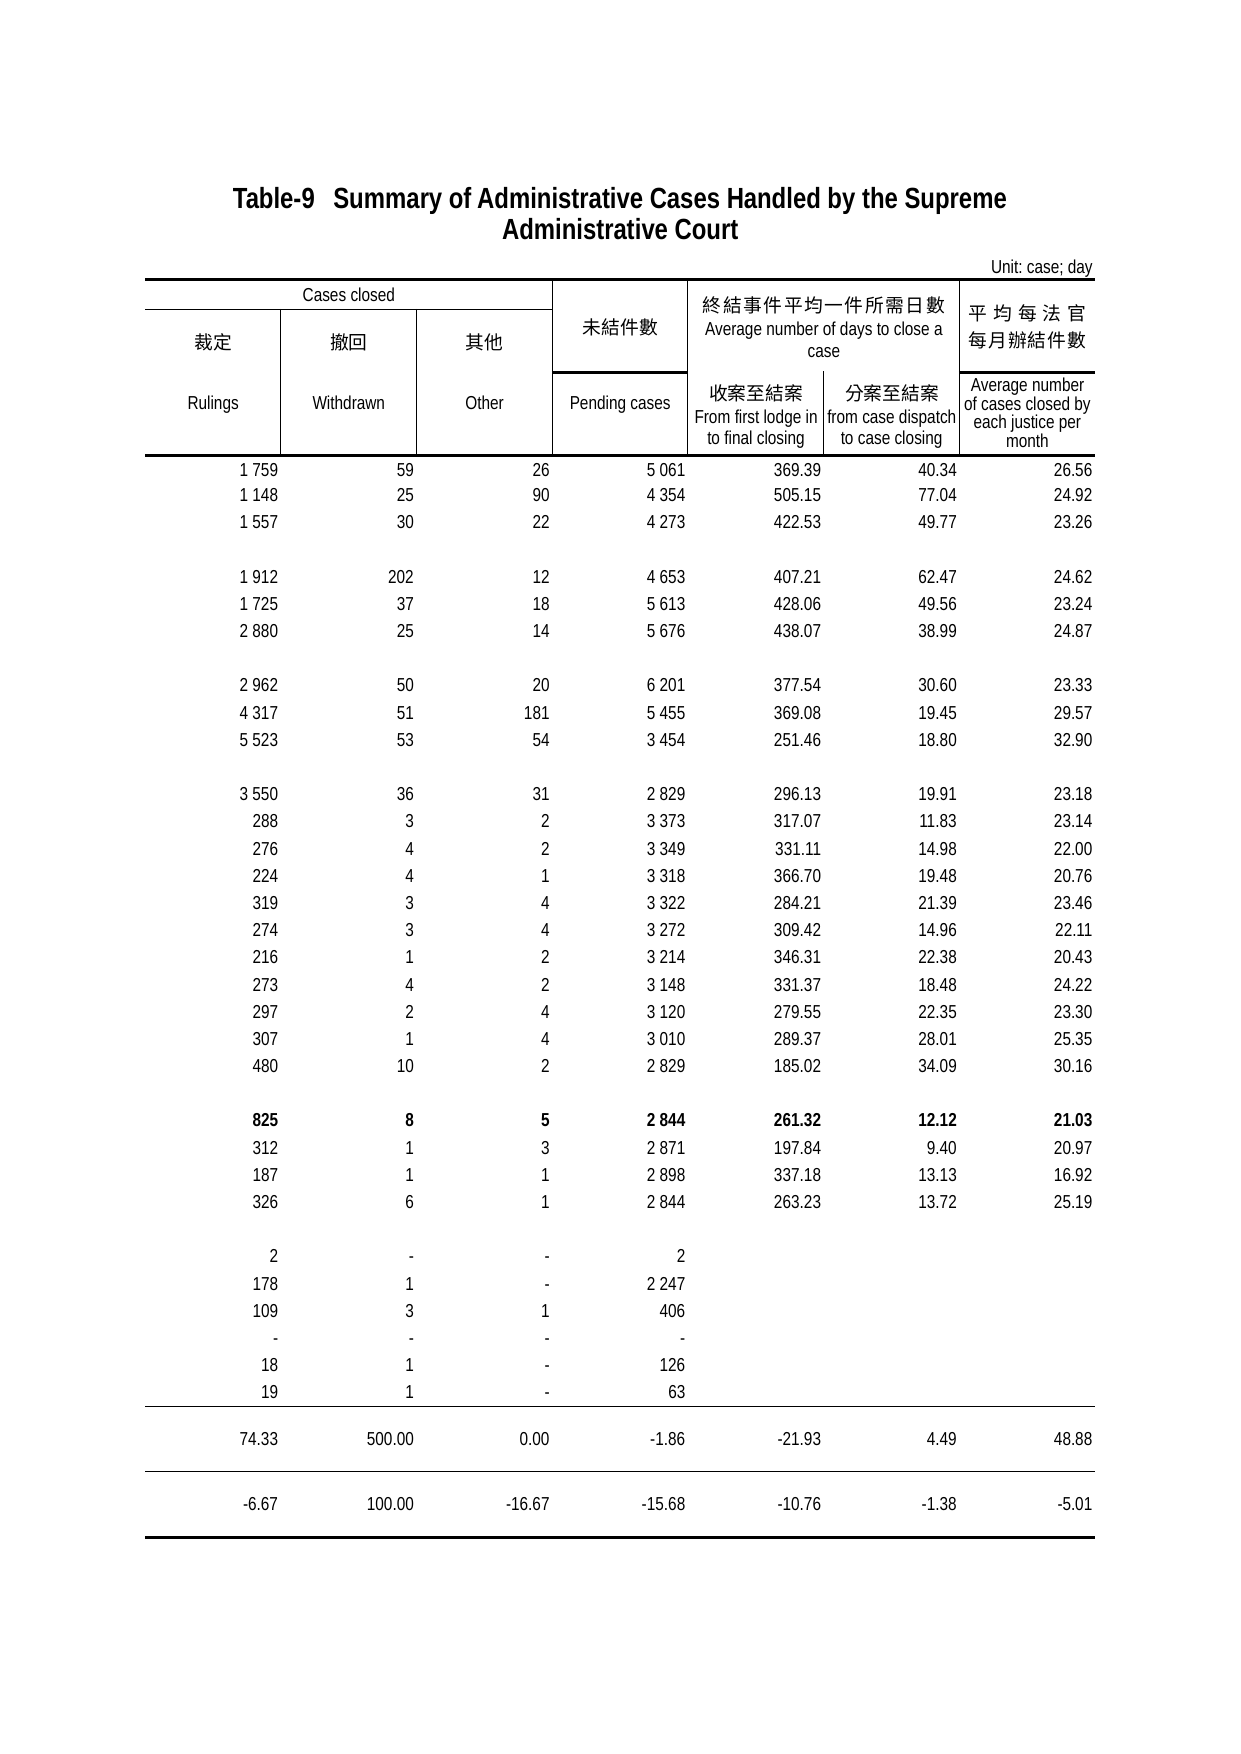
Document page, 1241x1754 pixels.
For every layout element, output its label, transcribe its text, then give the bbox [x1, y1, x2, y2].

table_cell [824, 1243, 959, 1270]
table_cell 6 [281, 1188, 416, 1215]
table_cell 2 247 [552, 1270, 688, 1297]
table_cell 19.91 [824, 780, 959, 807]
table_cell [959, 644, 1095, 672]
table_cell [824, 536, 959, 563]
table_cell 2 [145, 1243, 281, 1270]
table_cell 6 201 [552, 672, 688, 699]
table_cell -15.68 [552, 1472, 688, 1536]
table_cell 197.84 [688, 1134, 824, 1161]
table_cell 30.16 [959, 1052, 1095, 1079]
table_cell 2 829 [552, 1052, 688, 1079]
table_cell 4 653 [552, 563, 688, 590]
table_cell 40.34 [824, 457, 959, 481]
table_cell [959, 536, 1095, 563]
table_cell 1 [281, 1134, 416, 1161]
table_cell [824, 1270, 959, 1297]
table_cell 4 317 [145, 699, 281, 726]
table_cell [281, 1079, 416, 1107]
table_cell 18.48 [824, 971, 959, 998]
table_cell 4 354 [552, 481, 688, 508]
table_cell 2 [281, 998, 416, 1025]
table_cell 369.08 [688, 699, 824, 726]
table_cell [416, 1079, 552, 1107]
table_cell 22.35 [824, 998, 959, 1025]
table_cell [824, 1297, 959, 1324]
table_cell Pending cases [553, 374, 687, 454]
table_cell [824, 1324, 959, 1351]
table_cell 126 [552, 1351, 688, 1378]
table_cell [688, 1324, 824, 1351]
table_cell 438.07 [688, 617, 824, 644]
table_cell 100.00 [281, 1472, 416, 1536]
table_cell 251.46 [688, 726, 824, 753]
table_cell 12.12 [824, 1107, 959, 1134]
table_cell 20.76 [959, 862, 1095, 889]
table_cell [145, 753, 281, 780]
table_cell 2 898 [552, 1161, 688, 1188]
table_cell [688, 644, 824, 672]
table_cell 24.22 [959, 971, 1095, 998]
table_cell 309.42 [688, 916, 824, 943]
table_cell 317.07 [688, 808, 824, 835]
table_cell 1 912 [145, 563, 281, 590]
table_cell -5.01 [959, 1472, 1095, 1536]
table_cell 2 [416, 808, 552, 835]
table_cell 37 [281, 590, 416, 617]
table_cell [959, 1297, 1095, 1324]
table_cell 261.32 [688, 1107, 824, 1134]
table_cell 0.00 [416, 1407, 552, 1471]
table_cell 50 [281, 672, 416, 699]
table_cell 2 [416, 971, 552, 998]
table_cell [688, 1351, 824, 1378]
table_cell 23.30 [959, 998, 1095, 1025]
table_cell 4 [281, 835, 416, 862]
table_header Cases closed [145, 281, 552, 309]
table_cell [688, 1379, 824, 1406]
table_cell -1.86 [552, 1407, 688, 1471]
table_cell [145, 1215, 281, 1242]
table_cell -21.93 [688, 1407, 824, 1471]
table_cell 5 523 [145, 726, 281, 753]
table_cell 32.90 [959, 726, 1095, 753]
table_cell 1 [416, 1188, 552, 1215]
table_cell 1 [416, 862, 552, 889]
table_cell 19.48 [824, 862, 959, 889]
table_cell 181 [416, 699, 552, 726]
table_cell 38.99 [824, 617, 959, 644]
table_cell 4 [281, 971, 416, 998]
table_cell 369.39 [688, 457, 824, 481]
table_cell 22 [416, 509, 552, 536]
table_cell 273 [145, 971, 281, 998]
table_cell Withdrawn [281, 371, 416, 454]
table_cell 297 [145, 998, 281, 1025]
table_cell 3 318 [552, 862, 688, 889]
table_cell 3 349 [552, 835, 688, 862]
table_cell 24.92 [959, 481, 1095, 508]
table_cell 53 [281, 726, 416, 753]
table_cell 19 [145, 1379, 281, 1406]
table_cell [145, 536, 281, 563]
table_cell 77.04 [824, 481, 959, 508]
table_cell Rulings [145, 371, 280, 454]
table_cell 5 455 [552, 699, 688, 726]
table_cell 分案至結案 from case dispatch to case closing [824, 371, 959, 454]
table_cell [688, 536, 824, 563]
table_cell 279.55 [688, 998, 824, 1025]
table_cell 11.83 [824, 808, 959, 835]
table_cell 9.40 [824, 1134, 959, 1161]
table_cell 23.24 [959, 590, 1095, 617]
table_cell 74.33 [145, 1407, 281, 1471]
table_cell 5 061 [552, 457, 688, 481]
table_cell -1.38 [824, 1472, 959, 1536]
table_cell 263.23 [688, 1188, 824, 1215]
table_cell 54 [416, 726, 552, 753]
table_cell [416, 1215, 552, 1242]
table_cell [416, 753, 552, 780]
table_cell [688, 1079, 824, 1107]
table_cell [145, 1079, 281, 1107]
table_cell 1 [416, 1297, 552, 1324]
table_cell 1 [281, 944, 416, 971]
table_cell 3 373 [552, 808, 688, 835]
table_cell 1 [281, 1270, 416, 1297]
table_cell [552, 644, 688, 672]
table_cell 51 [281, 699, 416, 726]
table_cell 825 [145, 1107, 281, 1134]
table_cell 22.11 [959, 916, 1095, 943]
table_cell 23.18 [959, 780, 1095, 807]
table_cell 1 [416, 1161, 552, 1188]
table_cell 274 [145, 916, 281, 943]
table_cell 13.72 [824, 1188, 959, 1215]
table_cell 90 [416, 481, 552, 508]
table_cell [959, 1270, 1095, 1297]
table_cell 撤回 [281, 310, 416, 371]
table_cell 3 010 [552, 1025, 688, 1052]
table_header 未結件數 [553, 281, 687, 371]
table_cell 187 [145, 1161, 281, 1188]
table_cell 3 454 [552, 726, 688, 753]
table_cell 224 [145, 862, 281, 889]
table_cell 20.97 [959, 1134, 1095, 1161]
table_cell [824, 1079, 959, 1107]
table_cell 5 613 [552, 590, 688, 617]
table_cell 4.49 [824, 1407, 959, 1471]
table_cell [824, 1351, 959, 1378]
table_cell 296.13 [688, 780, 824, 807]
table_cell - [552, 1324, 688, 1351]
table_cell -6.67 [145, 1472, 281, 1536]
table_cell 63 [552, 1379, 688, 1406]
table_cell 1 [281, 1351, 416, 1378]
table_cell [959, 1079, 1095, 1107]
table_cell 22.38 [824, 944, 959, 971]
table_cell 25 [281, 617, 416, 644]
table_cell 25 [281, 481, 416, 508]
table_cell [281, 753, 416, 780]
table_cell 284.21 [688, 889, 824, 916]
table_cell 3 148 [552, 971, 688, 998]
table_header 終結事件平均一件所需日數 Average number of days to close a case [688, 281, 959, 371]
table_cell 14 [416, 617, 552, 644]
table_cell [959, 1324, 1095, 1351]
table_cell 4 [281, 862, 416, 889]
table_cell [824, 1215, 959, 1242]
table_cell - [416, 1270, 552, 1297]
table_cell 36 [281, 780, 416, 807]
table_cell 48.88 [959, 1407, 1095, 1471]
table_cell 1 557 [145, 509, 281, 536]
table_cell 1 [281, 1025, 416, 1052]
table_cell 16.92 [959, 1161, 1095, 1188]
table_cell 23.26 [959, 509, 1095, 536]
table_cell 22.00 [959, 835, 1095, 862]
table_cell [688, 1270, 824, 1297]
table_cell [552, 1215, 688, 1242]
table_cell 1 [281, 1161, 416, 1188]
table_cell 25.35 [959, 1025, 1095, 1052]
table_cell 319 [145, 889, 281, 916]
table_cell 5 676 [552, 617, 688, 644]
table_cell Average number of cases closed by each justice per month [960, 374, 1095, 454]
table_cell [552, 536, 688, 563]
table_cell - [416, 1379, 552, 1406]
table_cell 23.14 [959, 808, 1095, 835]
table_cell 2 844 [552, 1188, 688, 1215]
table_cell 18 [416, 590, 552, 617]
table_cell 49.77 [824, 509, 959, 536]
table_cell Other [417, 371, 552, 454]
table_cell 2 844 [552, 1107, 688, 1134]
table_cell 2 [416, 944, 552, 971]
table_cell 14.96 [824, 916, 959, 943]
table_cell 3 [281, 916, 416, 943]
table_cell [552, 753, 688, 780]
table_cell 109 [145, 1297, 281, 1324]
table_cell 18 [145, 1351, 281, 1378]
table_cell 收案至結案 From first lodge in to final closing [688, 371, 823, 454]
table_cell 3 120 [552, 998, 688, 1025]
table_cell 24.87 [959, 617, 1095, 644]
table_cell 14.98 [824, 835, 959, 862]
table_cell 202 [281, 563, 416, 590]
table_header 平均每法官 每月辦結件數 [960, 281, 1095, 371]
table_cell 3 [416, 1134, 552, 1161]
table_cell 422.53 [688, 509, 824, 536]
table_cell [959, 1379, 1095, 1406]
table_cell 34.09 [824, 1052, 959, 1079]
table_cell 185.02 [688, 1052, 824, 1079]
table_cell 377.54 [688, 672, 824, 699]
table_cell [959, 1351, 1095, 1378]
table_cell 25.19 [959, 1188, 1095, 1215]
table_cell 307 [145, 1025, 281, 1052]
table_cell 4 [416, 998, 552, 1025]
table_cell [281, 644, 416, 672]
table_cell 3 550 [145, 780, 281, 807]
table_cell 3 [281, 1297, 416, 1324]
table_cell 24.62 [959, 563, 1095, 590]
table_cell 62.47 [824, 563, 959, 590]
table_cell 30.60 [824, 672, 959, 699]
table_cell 59 [281, 457, 416, 481]
table_cell 30 [281, 509, 416, 536]
table_cell 2 [416, 835, 552, 862]
table_cell -10.76 [688, 1472, 824, 1536]
table_cell [959, 1215, 1095, 1242]
text Unit: case; day [148, 256, 1092, 278]
text Table-9 Summary of Administrative Cases Handled by the Supreme Administrative Court [148, 183, 1092, 246]
table_cell 289.37 [688, 1025, 824, 1052]
table_cell 3 [281, 808, 416, 835]
table_cell - [416, 1243, 552, 1270]
table_cell 2 962 [145, 672, 281, 699]
table_cell 2 829 [552, 780, 688, 807]
table_cell 1 148 [145, 481, 281, 508]
table_cell [281, 536, 416, 563]
table_cell [281, 1215, 416, 1242]
table_cell 288 [145, 808, 281, 835]
table_cell 21.39 [824, 889, 959, 916]
table_cell 1 725 [145, 590, 281, 617]
table_cell 3 214 [552, 944, 688, 971]
table_cell [416, 536, 552, 563]
table_cell [688, 1297, 824, 1324]
table_cell 5 [416, 1107, 552, 1134]
table_cell 20 [416, 672, 552, 699]
table_cell [145, 644, 281, 672]
table_cell 31 [416, 780, 552, 807]
table_cell 276 [145, 835, 281, 862]
table_cell 312 [145, 1134, 281, 1161]
table_cell [959, 753, 1095, 780]
table_cell 428.06 [688, 590, 824, 617]
table_cell 178 [145, 1270, 281, 1297]
table_cell 2 [552, 1243, 688, 1270]
table_cell 23.46 [959, 889, 1095, 916]
table_cell 407.21 [688, 563, 824, 590]
table_cell 13.13 [824, 1161, 959, 1188]
table_cell 49.56 [824, 590, 959, 617]
table_cell 19.45 [824, 699, 959, 726]
table_cell 1 759 [145, 457, 281, 481]
table_cell 337.18 [688, 1161, 824, 1188]
table_cell 2 871 [552, 1134, 688, 1161]
table_cell [688, 1243, 824, 1270]
table_cell 21.03 [959, 1107, 1095, 1134]
table_cell 18.80 [824, 726, 959, 753]
table_cell -16.67 [416, 1472, 552, 1536]
table_cell 3 [281, 889, 416, 916]
table_cell 28.01 [824, 1025, 959, 1052]
table_cell [416, 644, 552, 672]
table_cell 12 [416, 563, 552, 590]
table_cell 20.43 [959, 944, 1095, 971]
table_cell 4 [416, 1025, 552, 1052]
table_cell 4 [416, 916, 552, 943]
table_cell 3 322 [552, 889, 688, 916]
table_cell 其他 [417, 310, 552, 371]
table_cell 1 [281, 1379, 416, 1406]
table_cell 2 [416, 1052, 552, 1079]
table_cell 10 [281, 1052, 416, 1079]
table_cell [688, 1215, 824, 1242]
table_cell 26 [416, 457, 552, 481]
table_cell - [416, 1324, 552, 1351]
table_cell 216 [145, 944, 281, 971]
table_cell 406 [552, 1297, 688, 1324]
table_cell [959, 1243, 1095, 1270]
table_cell [824, 1379, 959, 1406]
table_cell [688, 753, 824, 780]
table_cell - [416, 1351, 552, 1378]
table_cell - [281, 1243, 416, 1270]
table_cell - [281, 1324, 416, 1351]
table_cell [552, 1079, 688, 1107]
table_cell 4 [416, 889, 552, 916]
table_cell 裁定 [145, 310, 280, 371]
table_cell 480 [145, 1052, 281, 1079]
table_cell 505.15 [688, 481, 824, 508]
table_cell 366.70 [688, 862, 824, 889]
table_cell 26.56 [959, 457, 1095, 481]
table_cell 23.33 [959, 672, 1095, 699]
table_cell [824, 753, 959, 780]
table_cell 29.57 [959, 699, 1095, 726]
table_cell 8 [281, 1107, 416, 1134]
table_cell - [145, 1324, 281, 1351]
table_cell 331.11 [688, 835, 824, 862]
table_cell 331.37 [688, 971, 824, 998]
table_cell 2 880 [145, 617, 281, 644]
table_cell 3 272 [552, 916, 688, 943]
table_cell 4 273 [552, 509, 688, 536]
table_cell 500.00 [281, 1407, 416, 1471]
table_cell 346.31 [688, 944, 824, 971]
table_cell 326 [145, 1188, 281, 1215]
table_cell [824, 644, 959, 672]
